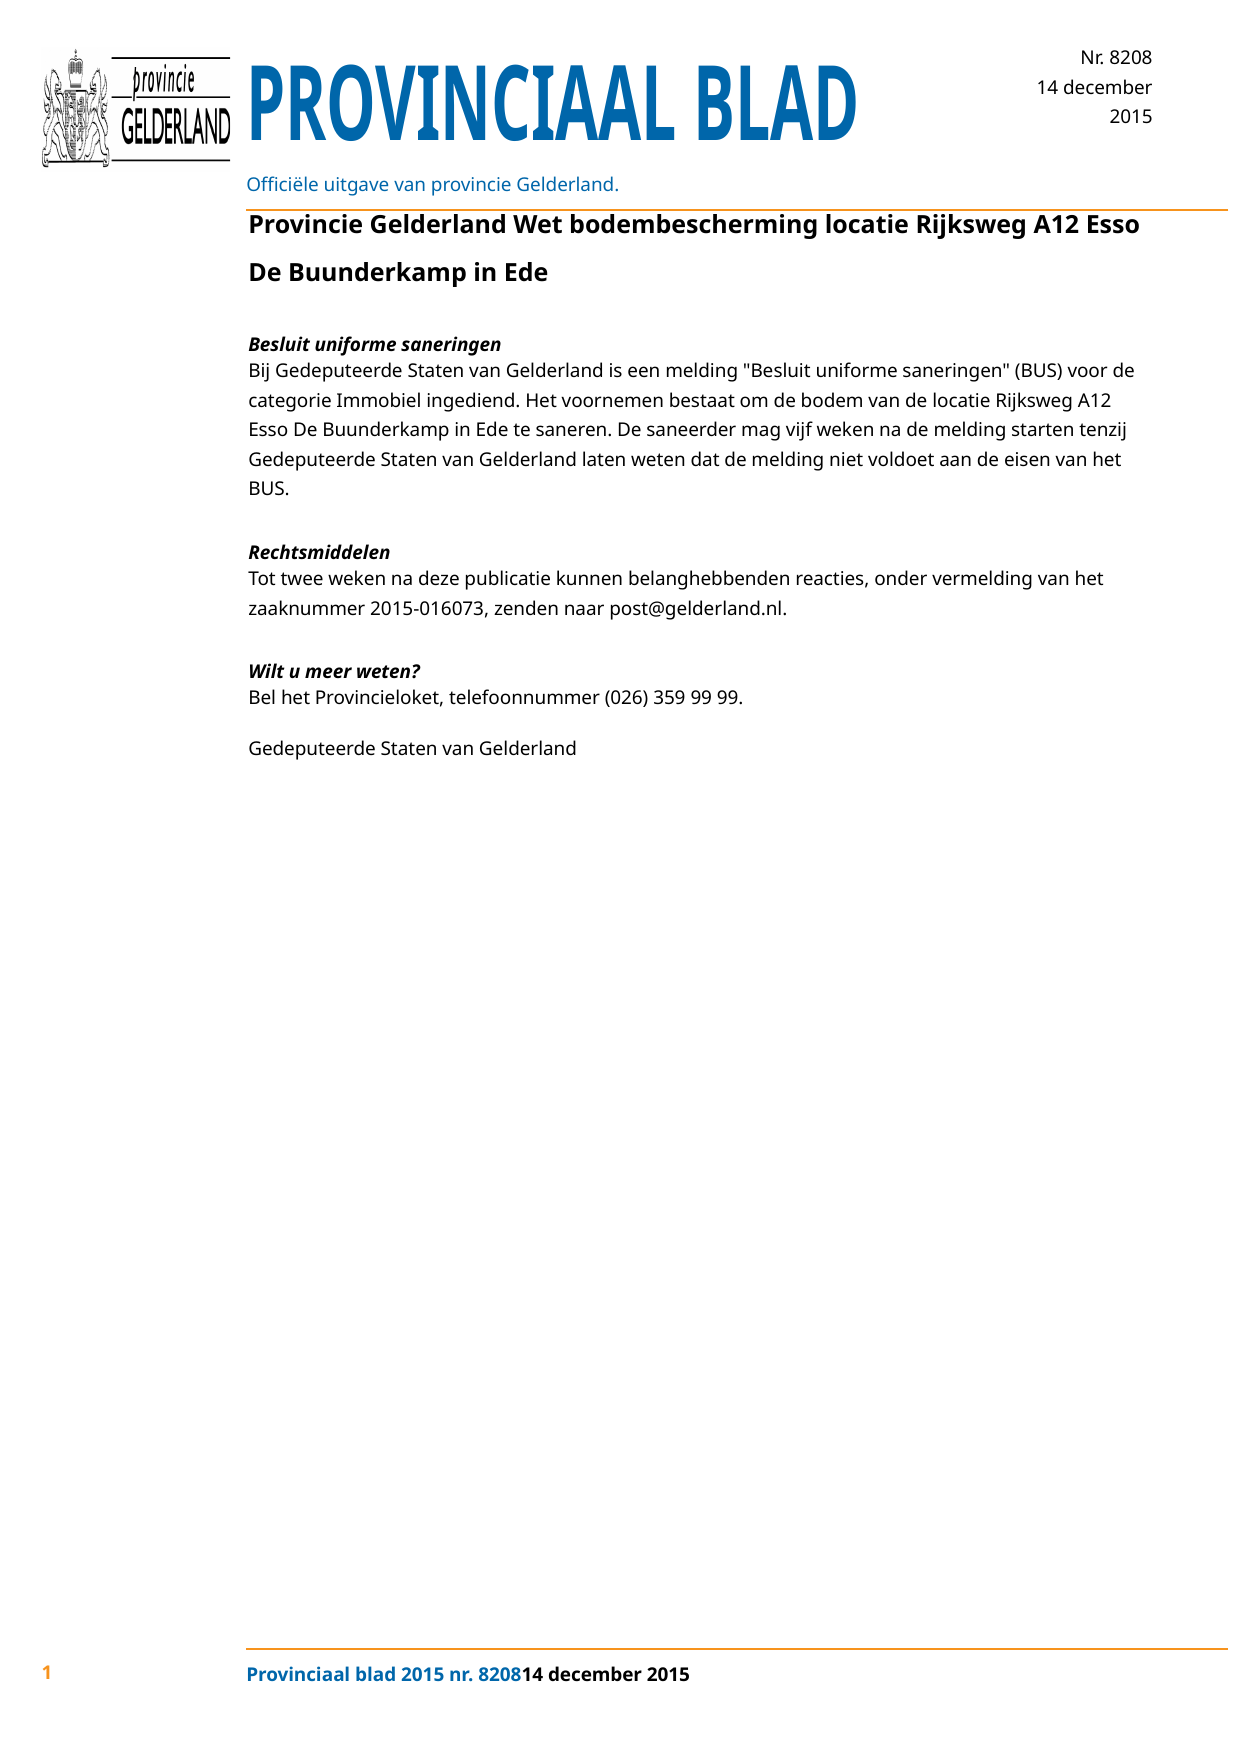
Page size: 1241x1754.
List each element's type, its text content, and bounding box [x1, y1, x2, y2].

text Provincie Gelderland Wet bodembescherming locatie Rijksweg A12 Esso De Buunderkamp in Ede [248, 211, 1152, 288]
text Wilt u meer weten? [248, 659, 1152, 684]
text Gedeputeerde Staten van Gelderland [248, 735, 1152, 761]
text Bel het Provincieloket, telefoonnummer (026) 359 99 99. [248, 684, 1152, 710]
text Rechtsmiddelen [248, 539, 1152, 565]
text Bij Gedeputeerde Staten van Gelderland is een melding "Besluit uniforme saneringen" (BUS) voor de categorie Immobiel ingediend. Het voornemen bestaat om de bodem van de locatie Rijksweg A12 Esso De Buunderkamp in Ede te saneren. De saneerder mag vijf weken na de melding starten tenzij Gedeputeerde Staten van Gelderland laten weten dat de melding niet voldoet aan de eisen van het BUS. [248, 357, 1152, 501]
text Besluit uniforme saneringen [248, 331, 1152, 357]
picture [41, 47, 231, 172]
text Tot twee weken na deze publicatie kunnen belanghebbenden reacties, onder vermelding van het zaaknummer 2015-016073, zenden naar post@gelderland.nl. [248, 565, 1152, 621]
